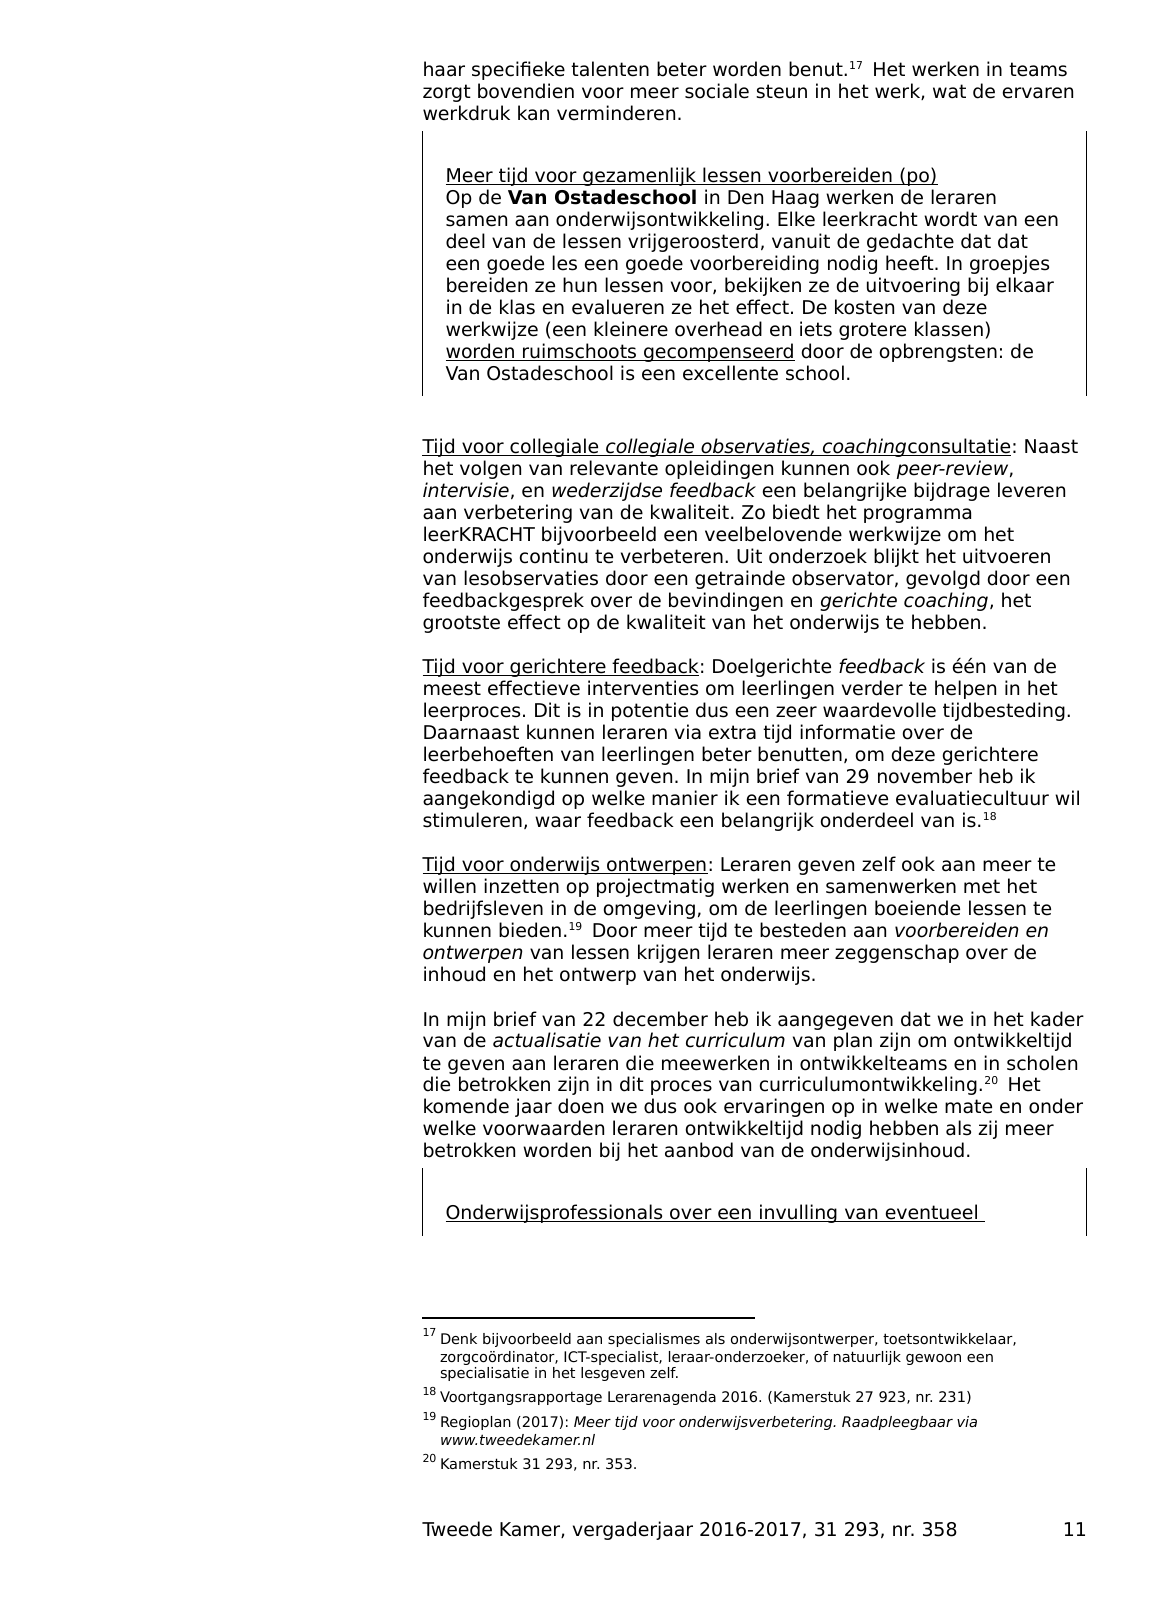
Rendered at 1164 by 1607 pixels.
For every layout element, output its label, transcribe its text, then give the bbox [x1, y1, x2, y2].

text Kamerstuk 31 293, nr. 353. [422, 1452, 1087, 1474]
text haar specifieke talenten beter worden benut. Het werken in teams zorgt bovendien voor meer sociale steun in het werk, wat de ervaren werkdruk kan verminderen. [422, 59, 1087, 125]
text Denk bijvoorbeeld aan specialismes als onderwijsontwerper, toetsontwikkelaar, zorgcoördinator, ICT-specialist, leraar-onderzoeker, of natuurlijk gewoon een specialisatie in het lesgeven zelf. [422, 1327, 1087, 1382]
text Tijd voor gerichtere feedback: Doelgerichte feedback is één van de meest effectieve interventies om leerlingen verder te helpen in het leerproces. Dit is in potentie dus een zeer waardevolle tijdbesteding. Daarnaast kunnen leraren via extra tijd informatie over de leerbehoeften van leerlingen beter benutten, om deze gerichtere feedback te kunnen geven. In mijn brief van 29 november heb ik aangekondigd op welke manier ik een formatieve evaluatiecultuur wil stimuleren, waar feedback een belangrijk onderdeel van is. [422, 656, 1087, 832]
text Tijd voor collegiale collegiale observaties, coachingconsultatie: Naast het volgen van relevante opleidingen kunnen ook peer-review, intervisie, en wederzijdse feedback een belangrijke bijdrage leveren aan verbetering van de kwaliteit. Zo biedt het programma leerKRACHT bijvoorbeeld een veelbelovende werkwijze om het onderwijs continu te verbeteren. Uit onderzoek blijkt het uitvoeren van lesobservaties door een getrainde observator, gevolgd door een feedbackgesprek over de bevindingen en gerichte coaching, het grootste effect op de kwaliteit van het onderwijs te hebben. [422, 436, 1087, 634]
table_header Onderwijsprofessionals over een invulling van eventueel [423, 1168, 1086, 1236]
text Voortgangsrapportage Lerarenagenda 2016. (Kamerstuk 27 923, nr. 231) [422, 1385, 1087, 1407]
text Regioplan (2017): Meer tijd voor onderwijsverbetering. Raadpleegbaar via www.tweedekamer.nl [422, 1410, 1087, 1449]
text Tijd voor onderwijs ontwerpen: Leraren geven zelf ook aan meer te willen inzetten op projectmatig werken en samenwerken met het bedrijfsleven in de omgeving, om de leerlingen boeiende lessen te kunnen bieden. Door meer tijd te besteden aan voorbereiden en ontwerpen van lessen krijgen leraren meer zeggenschap over de inhoud en het ontwerp van het onderwijs. [422, 854, 1087, 986]
text In mijn brief van 22 december heb ik aangegeven dat we in het kader van de actualisatie van het curriculum van plan zijn om ontwikkeltijd te geven aan leraren die meewerken in ontwikkelteams en in scholen die betrokken zijn in dit proces van curriculumontwikkeling. Het komende jaar doen we dus ook ervaringen op in welke mate en onder welke voorwaarden leraren ontwikkeltijd nodig hebben als zij meer betrokken worden bij het aanbod van de onderwijsinhoud. [422, 1008, 1087, 1162]
table_header Meer tijd voor gezamenlijk lessen voorbereiden (po) Op de Van Ostadeschool in Den Haag werken de leraren samen aan onderwijsontwikkeling. Elke leerkracht wordt van een deel van de lessen vrijgeroosterd, vanuit de gedachte dat dat een goede les een goede voorbereiding nodig heeft. In groepjes bereiden ze hun lessen voor, bekijken ze de uitvoering bij elkaar in de klas en evalueren ze het effect. De kosten van deze werkwijze (een kleinere overhead en iets grotere klassen) worden ruimschoots gecompenseerd door de opbrengsten: de Van Ostadeschool is een excellente school. [423, 131, 1086, 396]
